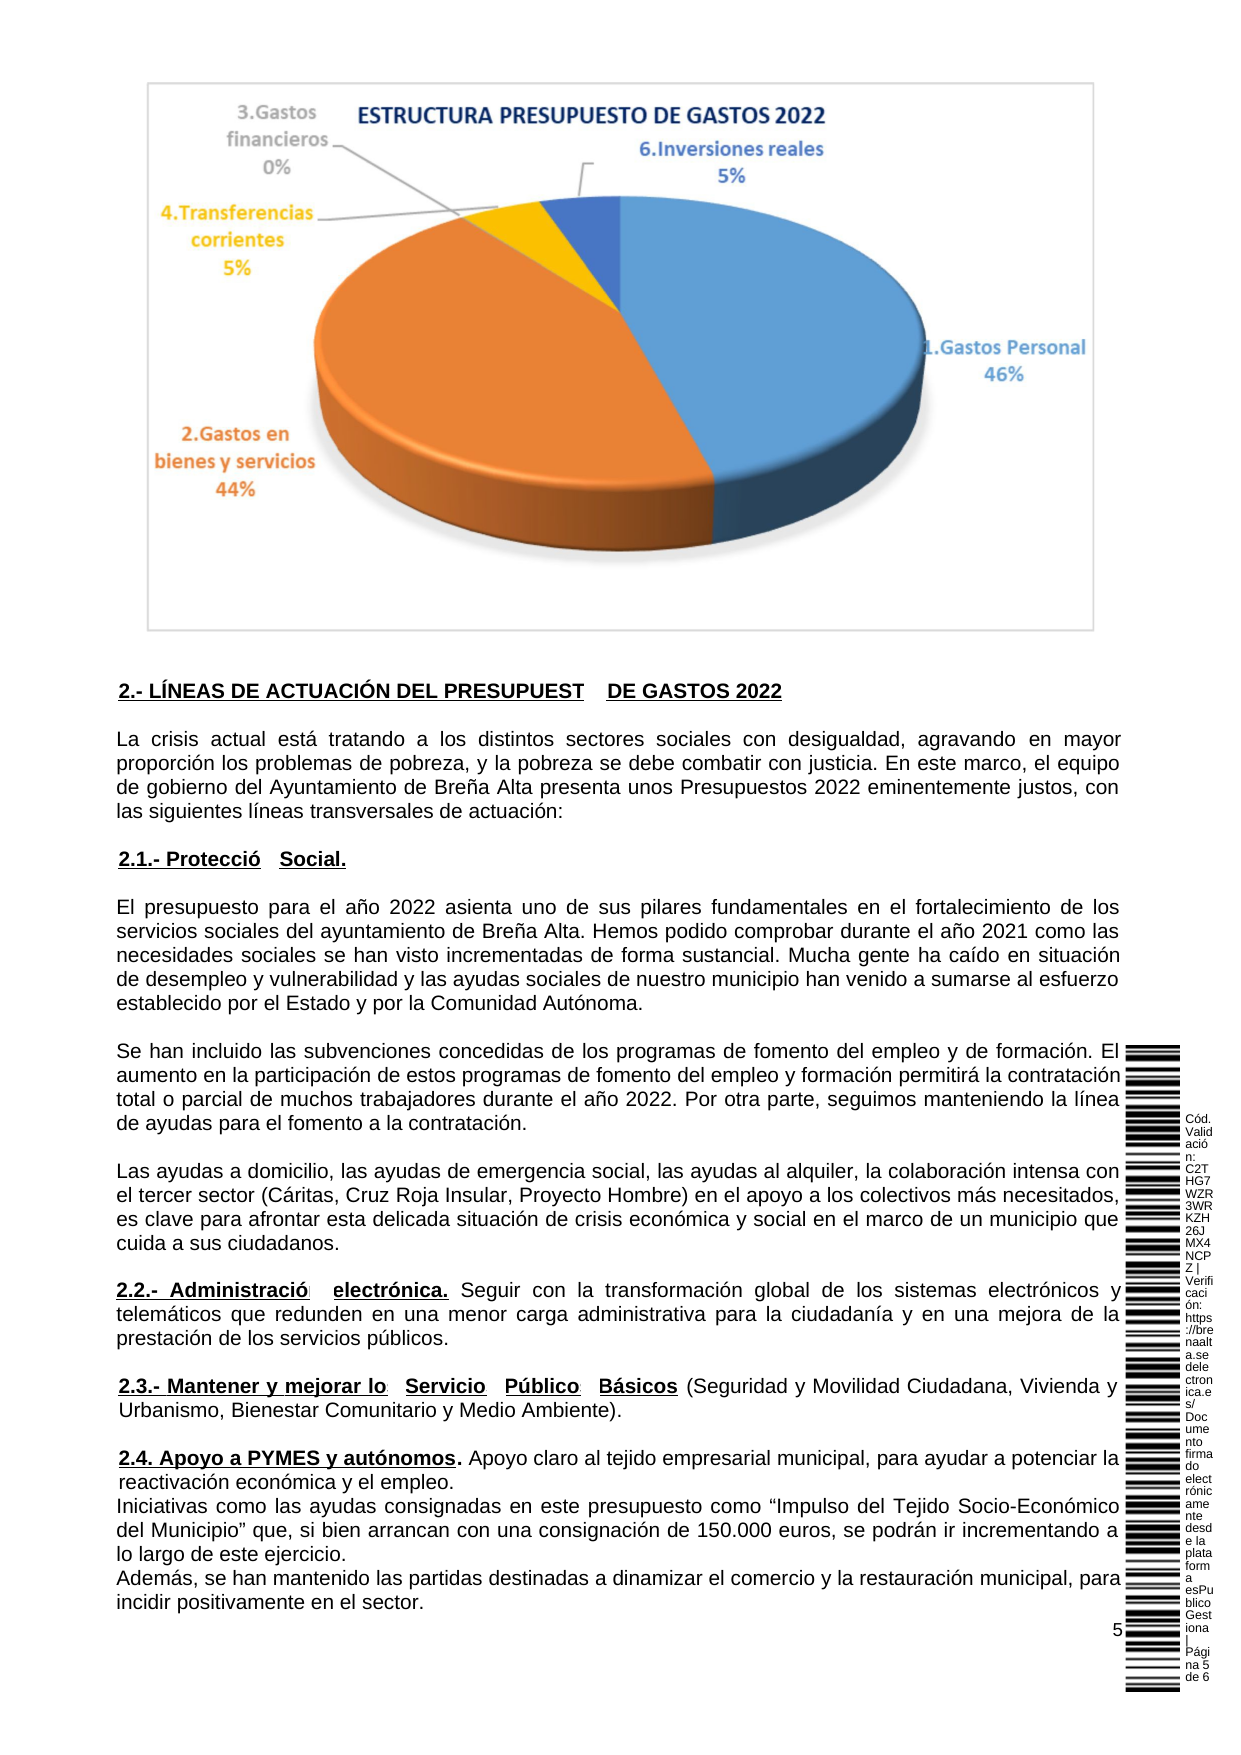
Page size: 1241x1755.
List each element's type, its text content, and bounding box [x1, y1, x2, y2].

text 5 [116, 1619, 1123, 1640]
text Cód. Validación: C2THG7WZR3WRKZH26JMX4NCPZ | Verificación: https://brenaalta.sedelectronica.es/ Documento firmado electrónicamente desde la plataforma esPublico Gestiona | Página 5 de 6 [1185, 1114, 1214, 1684]
text La crisis actual está tratando a los distintos sectores sociales con desigualdad, agravando en mayor proporción los problemas de pobreza, y la pobreza se debe combatir con justicia. En este marco, el equipo de gobierno del Ayuntamiento de Breña Alta presenta unos Presupuestos 2022 eminentemente justos, con las siguientes líneas transversales de actuación: [116, 727, 1121, 823]
text Se han incluido las subvenciones concedidas de los programas de fomento del empleo y de formación. El aumento en la participación de estos programas de fomento del empleo y formación permitirá la contratación total o parcial de muchos trabajadores durante el año 2022. Por otra parte, seguimos manteniendo la línea de ayudas para el fomento a la contratación. [116, 1039, 1121, 1134]
text 2.2.- Administración electrónica. Seguir con la transformación global de los sistemas electrónicos y telemáticos que redunden en una menor carga administrativa para la ciudadanía y en una mejora de la prestación de los servicios públicos. [116, 1278, 1122, 1350]
text 2.3.- Mantener y mejorar los Servicios Públicos Básicos (Seguridad y Movilidad Ciudadana, Vivienda y Urbanismo, Bienestar Comunitario y Medio Ambiente). [118, 1374, 1123, 1422]
text 2.4. Apoyo a PYMES y autónomos. Apoyo claro al tejido empresarial municipal, para ayudar a potenciar la reactivación económica y el empleo. [118, 1446, 1121, 1494]
text Además, se han mantenido las partidas destinadas a dinamizar el comercio y la restauración municipal, para incidir positivamente en el sector. [116, 1566, 1121, 1614]
text 2.1.- Protección Social. [118, 847, 348, 871]
text Iniciativas como las ayudas consignadas en este presupuesto como “Impulso del Tejido Socio-Económico del Municipio” que, si bien arrancan con una consignación de 150.000 euros, se podrán ir incrementando a lo largo de este ejercicio. [116, 1494, 1121, 1566]
text El presupuesto para el año 2022 asienta uno de sus pilares fundamentales en el fortalecimiento de los servicios sociales del ayuntamiento de Breña Alta. Hemos podido comprobar durante el año 2021 como las necesidades sociales se han visto incrementadas de forma sustancial. Mucha gente ha caído en situación de desempleo y vulnerabilidad y las ayudas sociales de nuestro municipio han venido a sumarse al esfuerzo establecido por el Estado y por la Comunidad Autónoma. [116, 895, 1121, 1015]
text Las ayudas a domicilio, las ayudas de emergencia social, las ayudas al alquiler, la colaboración intensa con el tercer sector (Cáritas, Cruz Roja Insular, Proyecto Hombre) en el apoyo a los colectivos más necesitados, es clave para afrontar esta delicada situación de crisis económica y social en el marco de un municipio que cuida a sus ciudadanos. [116, 1158, 1121, 1254]
text 2.- LÍNEAS DE ACTUACIÓN DEL PRESUPUESTO DE GASTOS 2022 [118, 679, 783, 703]
